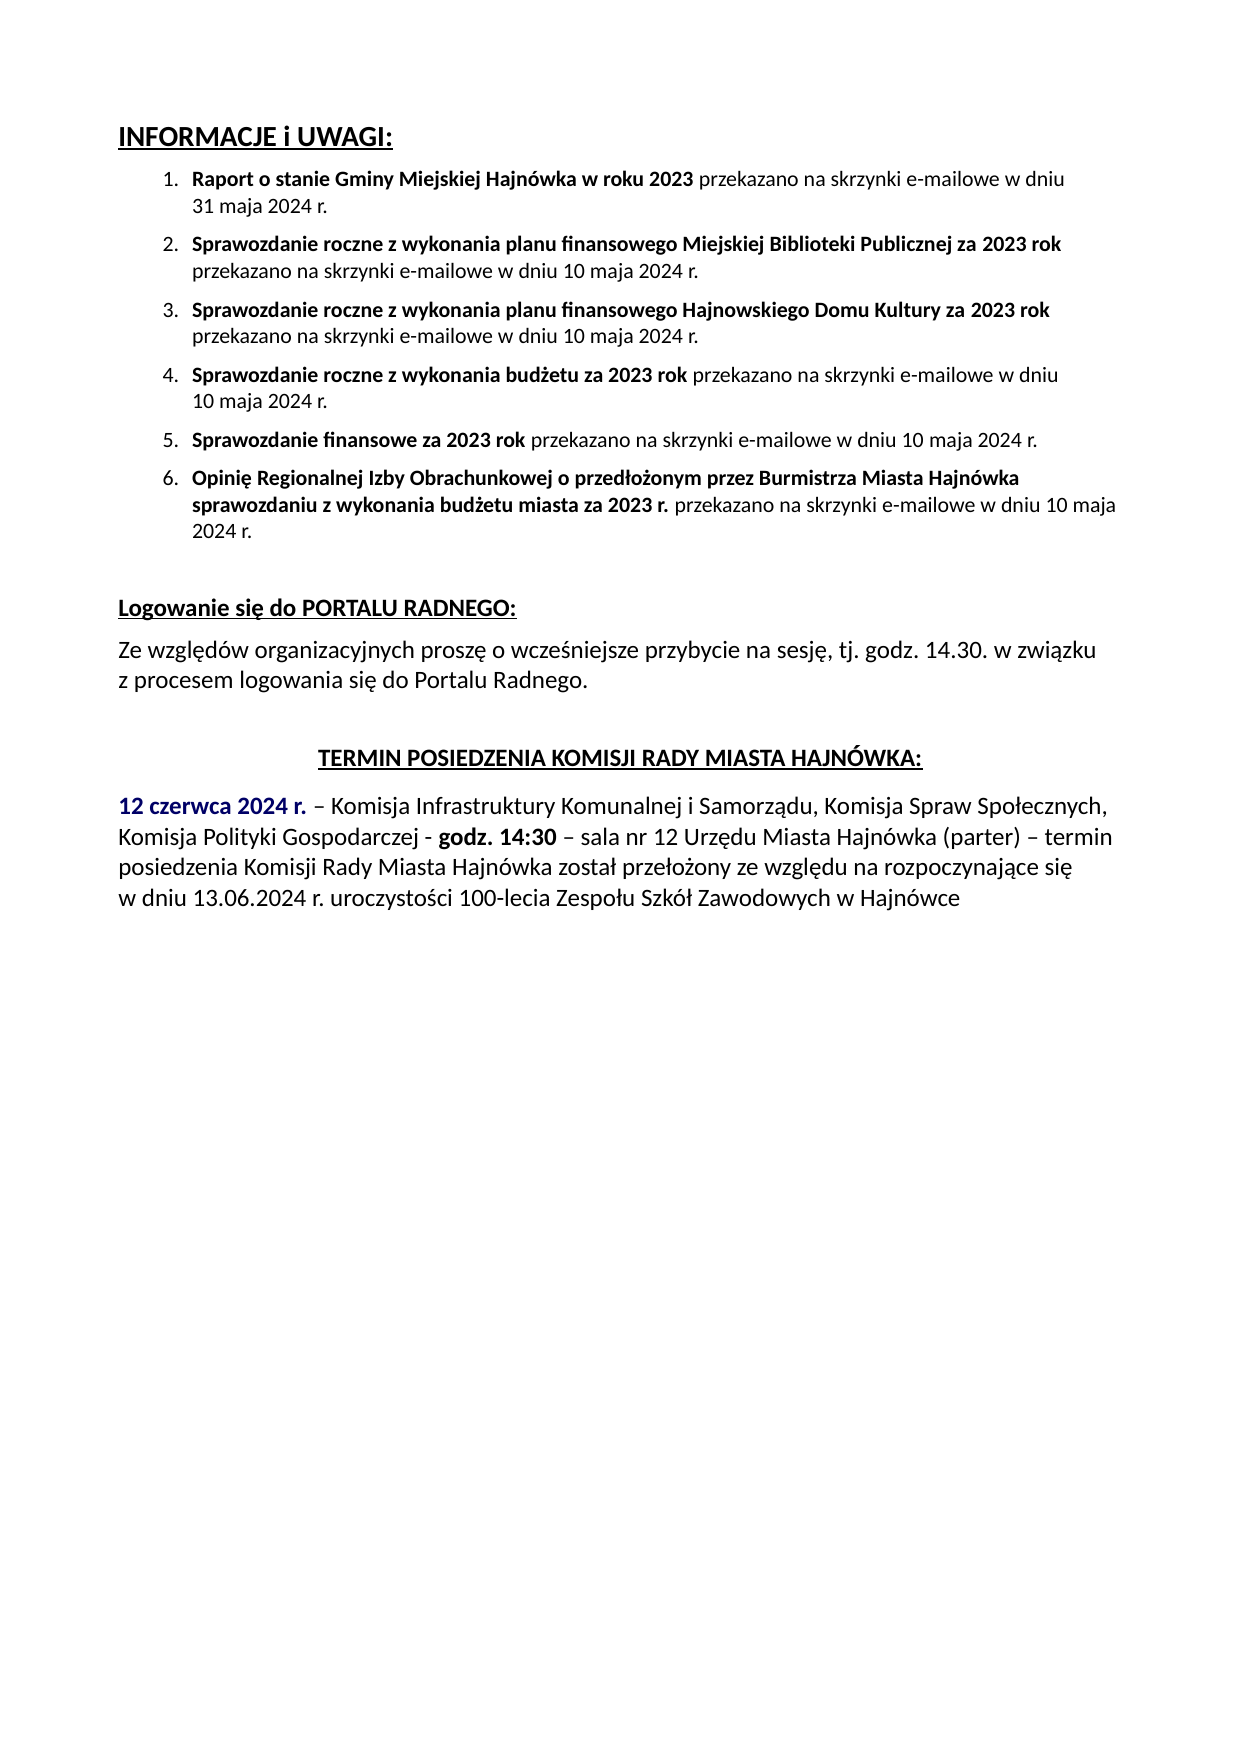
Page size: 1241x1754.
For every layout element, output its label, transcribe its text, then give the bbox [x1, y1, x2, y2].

list Sprawozdanie roczne z wykonania planu finansowego Hajnowskiego Domu Kultury za 2023 rok przekazano na skrzynki e-mailowe w dniu 10 maja 2024 r. [162, 296, 1122, 349]
list Raport o stanie Gminy Miejskiej Hajnówka w roku 2023 przekazano na skrzynki e-mailowe w dniu 31 maja 2024 r. [162, 166, 1122, 219]
list Sprawozdanie roczne z wykonania budżetu za 2023 rok przekazano na skrzynki e-mailowe w dniu 10 maja 2024 r. [162, 361, 1122, 414]
list Sprawozdanie finansowe za 2023 rok przekazano na skrzynki e-mailowe w dniu 10 maja 2024 r. [162, 426, 1122, 453]
list Sprawozdanie roczne z wykonania planu finansowego Miejskiej Biblioteki Publicznej za 2023 rok przekazano na skrzynki e-mailowe w dniu 10 maja 2024 r. [162, 231, 1122, 284]
text Logowanie się do PORTALU RADNEGO: [118, 592, 1122, 622]
text Ze względów organizacyjnych proszę o wcześniejsze przybycie na sesję, tj. godz. 14.30. w związku z procesem logowania się do Portalu Radnego. [118, 634, 1122, 695]
text INFORMACJE i UWAGI: [118, 118, 1122, 154]
text TERMIN POSIEDZENIA KOMISJI RADY MIASTA HAJNÓWKA: [118, 742, 1122, 773]
text 12 czerwca 2024 r. – Komisja Infrastruktury Komunalnej i Samorządu, Komisja Spraw Społecznych, Komisja Polityki Gospodarczej - godz. 14:30 – sala nr 12 Urzędu Miasta Hajnówka (parter) – termin posiedzenia Komisji Rady Miasta Hajnówka został przełożony ze względu na rozpoczynające się w dniu 13.06.2024 r. uroczystości 100-lecia Zespołu Szkół Zawodowych w Hajnówce [118, 791, 1122, 913]
list Opinię Regionalnej Izby Obrachunkowej o przedłożonym przez Burmistrza Miasta Hajnówka sprawozdaniu z wykonania budżetu miasta za 2023 r. przekazano na skrzynki e‑mailowe w dniu 10 maja 2024 r. [162, 464, 1122, 544]
